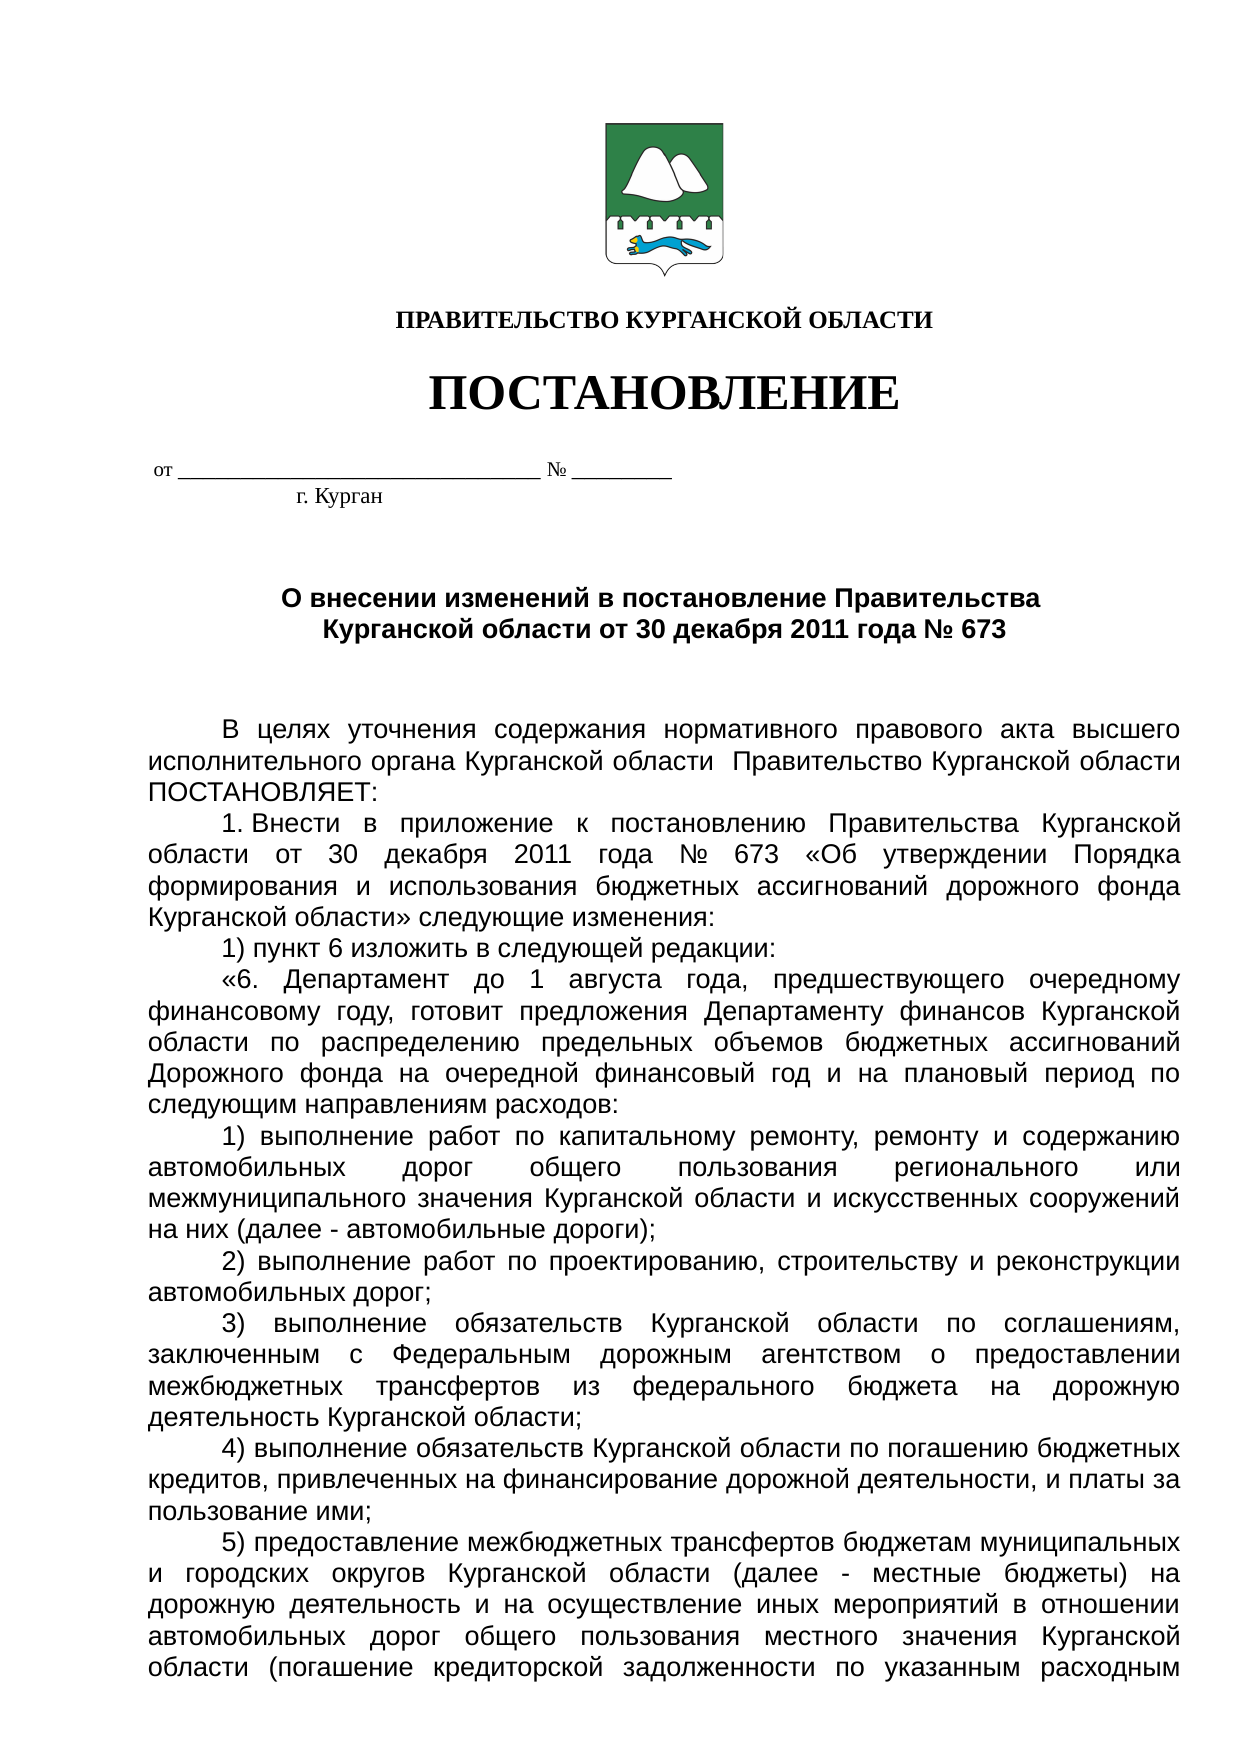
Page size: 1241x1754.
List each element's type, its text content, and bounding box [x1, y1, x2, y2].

picture [605, 123, 724, 277]
text «6. Департамент до 1 августа года, предшествующего очередному финансовому году, готовит предложения Департаменту финансов Курганской области по распределению предельных объемов бюджетных ассигнований Дорожного фонда на очередной финансовый год и на плановый период по следующим направлениям расходов: [148, 963, 1181, 1119]
text 1) пункт 6 изложить в следующей редакции: [148, 932, 1181, 963]
table_header ПРАВИТЕЛЬСТВО КУРГАНСКОЙ ОБЛАСТИ ПОСТАНОВЛЕНИЕ [148, 118, 1181, 426]
text 1. Внести в приложение к постановлению Правительства Курганской области от 30 декабря 2011 года № 673 «Об утверждении Порядка формирования и использования бюджетных ассигнований дорожного фонда Курганской области» следующие изменения: [148, 807, 1181, 932]
text 4) выполнение обязательств Курганской области по погашению бюджетных кредитов, привлеченных на финансирование дорожной деятельности, и платы за пользование ими; [148, 1432, 1181, 1526]
table_cell О внесении изменений в постановление Правительства Курганской области от 30 декабря 2011 года № 673 [148, 582, 1181, 645]
table_cell от _____________________________ № ________ г. Курган [148, 426, 1181, 514]
text В целях уточнения содержания нормативного правового акта высшего исполнительного органа Курганской области Правительство Курганской области ПОСТАНОВЛЯЕТ: [148, 713, 1181, 807]
text 3) выполнение обязательств Курганской области по соглашениям, заключенным с Федеральным дорожным агентством о предоставлении межбюджетных трансфертов из федерального бюджета на дорожную деятельность Курганской области; [148, 1307, 1181, 1432]
text 5) предоставление межбюджетных трансфертов бюджетам муниципальных и городских округов Курганской области (далее - местные бюджеты) на дорожную деятельность и на осуществление иных мероприятий в отношении автомобильных дорог общего пользования местного значения Курганской области (погашение кредиторской задолженности по указанным расходным [148, 1526, 1181, 1682]
text 2) выполнение работ по проектированию, строительству и реконструкции автомобильных дорог; [148, 1244, 1181, 1307]
text 1) выполнение работ по капитальному ремонту, ремонту и содержанию автомобильных дорог общего пользования регионального или межмуниципального значения Курганской области и искусственных сооружений на них (далее - автомобильные дороги); [148, 1119, 1181, 1244]
table_cell [148, 514, 1181, 582]
table_cell [148, 645, 1181, 713]
